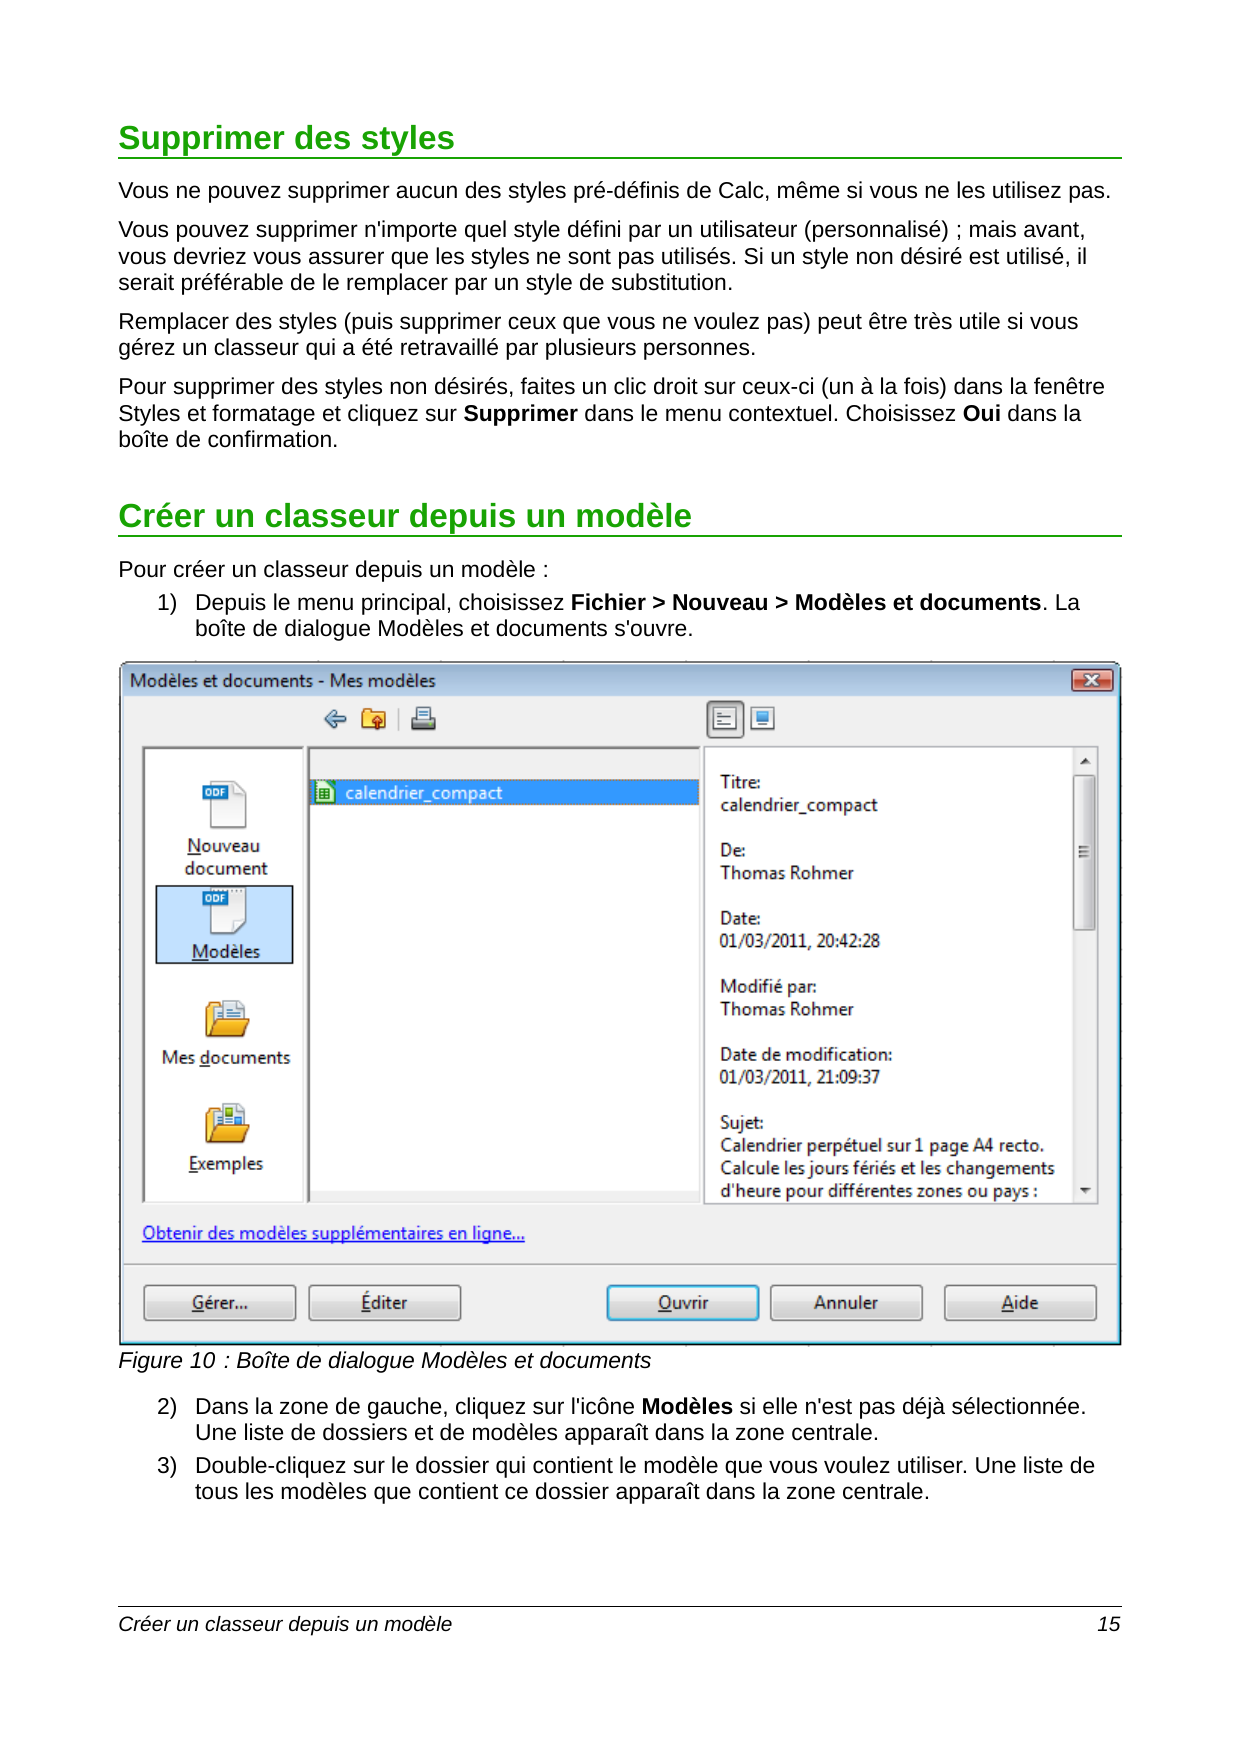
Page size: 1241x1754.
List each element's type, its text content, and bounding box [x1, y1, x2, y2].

list Dans la zone de gauche, cliquez sur l'icône Modèles si elle n'est pas déjà sélectionnée. Une liste de dossiers et de modèles apparaît dans la zone centrale. [177, 1393, 1122, 1446]
subtitle Supprimer des styles [118, 118, 1122, 157]
subtitle Créer un classeur depuis un modèle [118, 497, 1122, 535]
picture [118, 660, 1123, 1347]
text Vous pouvez supprimer n'importe quel style défini par un utilisateur (personnalisé) ; mais avant, vous devriez vous assurer que les styles ne sont pas utilisés. Si un style non désiré est utilisé, il serait préférable de le remplacer par un style de substitution. [118, 216, 1122, 295]
text Pour supprimer des styles non désirés, faites un clic droit sur ceux-ci (un à la fois) dans la fenêtre Styles et formatage et cliquez sur Supprimer dans le menu contextuel. Choisissez Oui dans la boîte de confirmation. [118, 373, 1122, 452]
list Double-cliquez sur le dossier qui contient le modèle que vous voulez utiliser. Une liste de tous les modèles que contient ce dossier apparaît dans la zone centrale. [177, 1452, 1122, 1504]
list Pour créer un classeur depuis un modèle : [118, 556, 1122, 582]
text Remplacer des styles (puis supprimer ceux que vous ne voulez pas) peut être très utile si vous gérez un classeur qui a été retravaillé par plusieurs personnes. [118, 308, 1122, 361]
text Vous ne pouvez supprimer aucun des styles pré-définis de Calc, même si vous ne les utilisez pas. [118, 177, 1122, 204]
list Depuis le menu principal, choisissez Fichier > Nouveau > Modèles et documents. La boîte de dialogue Modèles et documents s'ouvre. [177, 589, 1122, 641]
text Figure 10 : Boîte de dialogue Modèles et documents [118, 1347, 1122, 1373]
